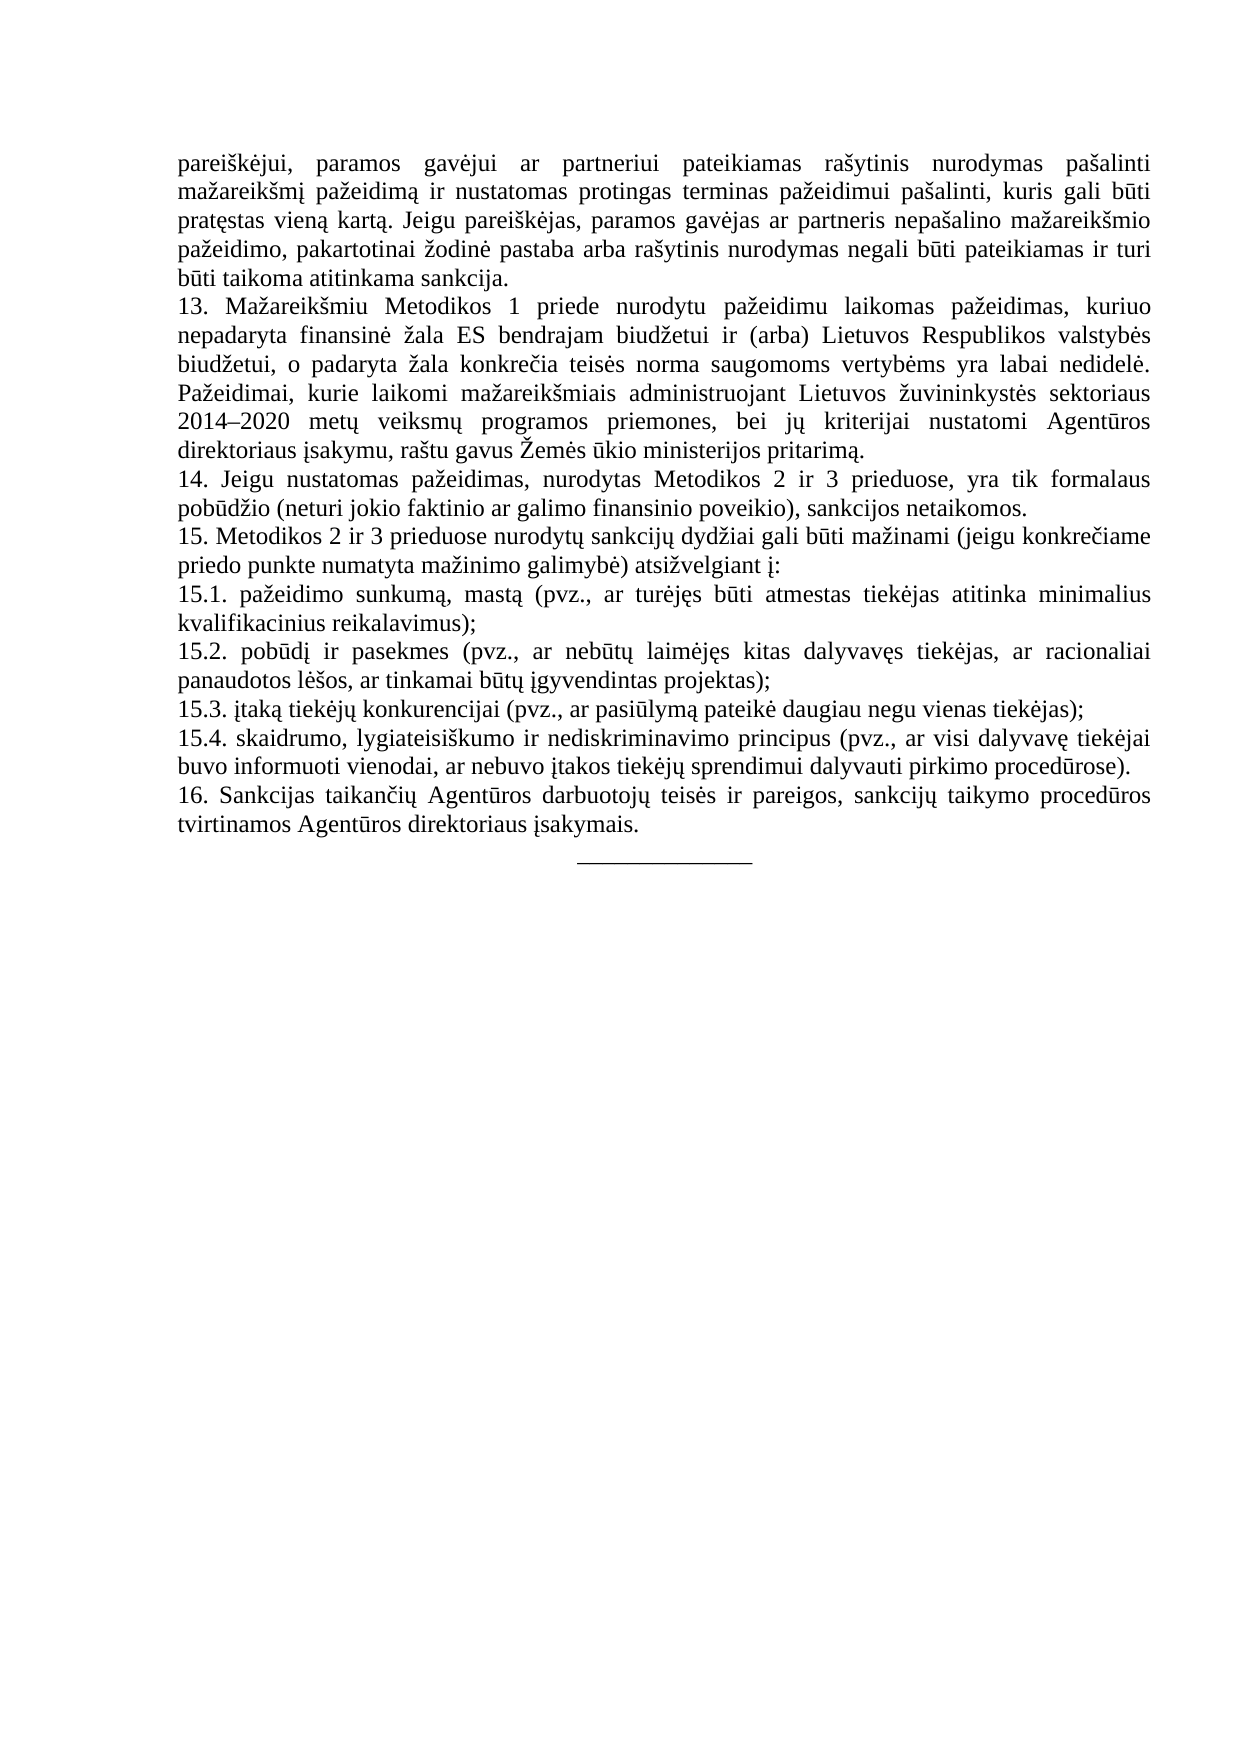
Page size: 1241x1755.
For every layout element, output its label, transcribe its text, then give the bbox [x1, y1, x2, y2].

text 14. Jeigu nustatomas pažeidimas, nurodytas Metodikos 2 ir 3 prieduose, yra tik formalaus pobūdžio (neturi jokio faktinio ar galimo finansinio poveikio), sankcijos netaikomos. [177, 464, 1152, 521]
text 15.4. skaidrumo, lygiateisiškumo ir nediskriminavimo principus (pvz., ar visi dalyvavę tiekėjai buvo informuoti vienodai, ar nebuvo įtakos tiekėjų sprendimui dalyvauti pirkimo procedūrose). [177, 723, 1152, 780]
text 13. Mažareikšmiu Metodikos 1 priede nurodytu pažeidimu laikomas pažeidimas, kuriuo nepadaryta finansinė žala ES bendrajam biudžetui ir (arba) Lietuvos Respublikos valstybės biudžetui, o padaryta žala konkrečia teisės norma saugomoms vertybėms yra labai nedidelė. Pažeidimai, kurie laikomi mažareikšmiais administruojant Lietuvos žuvininkystės sektoriaus 2014–2020 metų veiksmų programos priemones, bei jų kriterijai nustatomi Agentūros direktoriaus įsakymu, raštu gavus Žemės ūkio ministerijos pritarimą. [177, 291, 1152, 464]
text 15.1. pažeidimo sunkumą, mastą (pvz., ar turėjęs būti atmestas tiekėjas atitinka minimalius kvalifikacinius reikalavimus); [177, 579, 1152, 636]
text ______________ [177, 838, 1152, 866]
text 15. Metodikos 2 ir 3 prieduose nurodytų sankcijų dydžiai gali būti mažinami (jeigu konkrečiame priedo punkte numatyta mažinimo galimybė) atsižvelgiant į: [177, 521, 1152, 579]
text 15.3. įtaką tiekėjų konkurencijai (pvz., ar pasiūlymą pateikė daugiau negu vienas tiekėjas); [177, 694, 1152, 723]
text 15.2. pobūdį ir pasekmes (pvz., ar nebūtų laimėjęs kitas dalyvavęs tiekėjas, ar racionaliai panaudotos lėšos, ar tinkamai būtų įgyvendintas projektas); [177, 636, 1152, 694]
text pareiškėjui, paramos gavėjui ar partneriui pateikiamas rašytinis nurodymas pašalinti mažareikšmį pažeidimą ir nustatomas protingas terminas pažeidimui pašalinti, kuris gali būti pratęstas vieną kartą. Jeigu pareiškėjas, paramos gavėjas ar partneris nepašalino mažareikšmio pažeidimo, pakartotinai žodinė pastaba arba rašytinis nurodymas negali būti pateikiamas ir turi būti taikoma atitinkama sankcija. [177, 148, 1152, 291]
text 16. Sankcijas taikančių Agentūros darbuotojų teisės ir pareigos, sankcijų taikymo procedūros tvirtinamos Agentūros direktoriaus įsakymais. [177, 780, 1152, 838]
